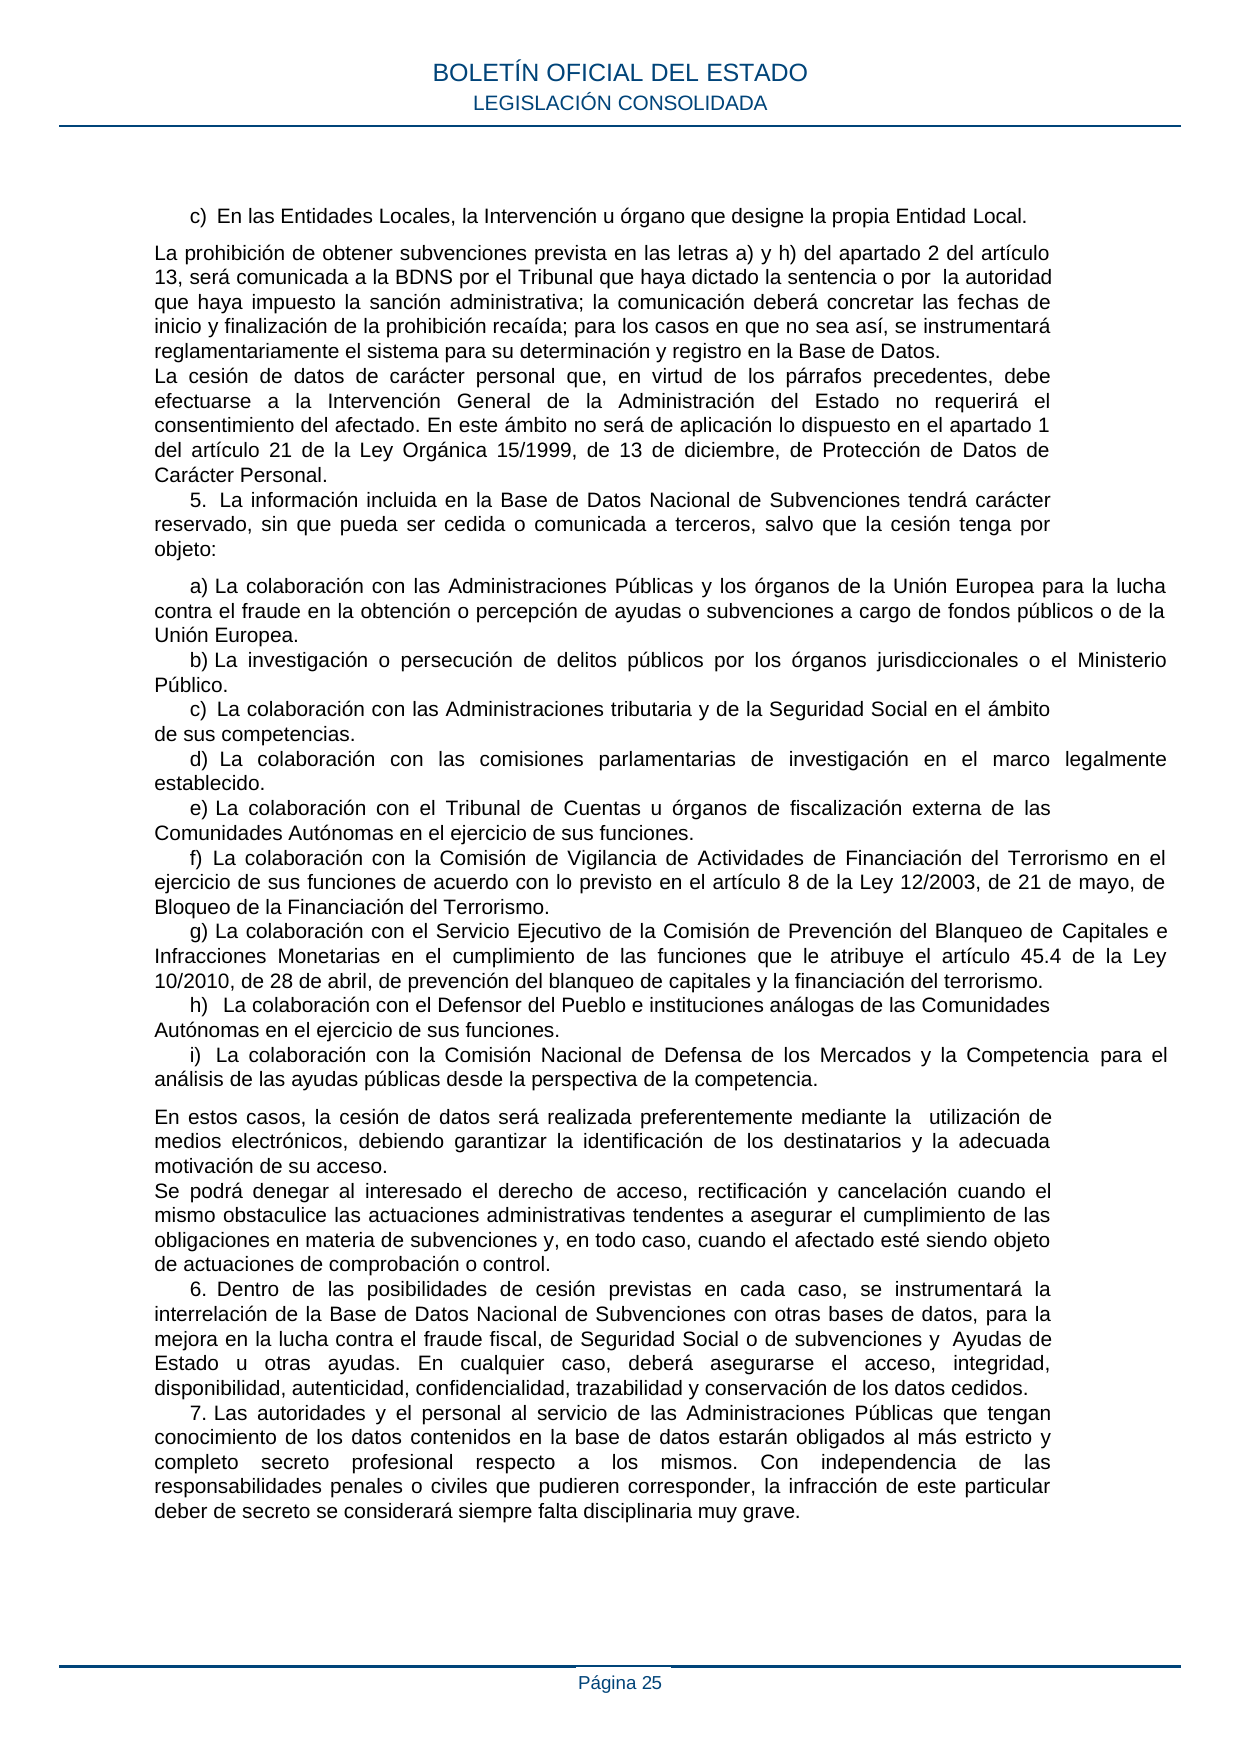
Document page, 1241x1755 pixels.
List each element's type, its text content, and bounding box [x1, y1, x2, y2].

list En las Entidades Locales, la Intervención u órgano que designe la propia Entidad Local. [154, 203, 1052, 227]
list La colaboración con el Servicio Ejecutivo de la Comisión de Prevención del Blanqueo de Capitales e Infracciones Monetarias en el cumplimiento de las funciones que le atribuye el artículo 45.4 de la Ley 10/2010, de 28 de abril, de prevención del blanqueo de capitales y la financiación del terrorismo. [154, 919, 1168, 992]
text Se podrá denegar al interesado el derecho de acceso, rectificación y cancelación cuando el mismo obstaculice las actuaciones administrativas tendentes a asegurar el cumplimiento de las obligaciones en materia de subvenciones y, en todo caso, cuando el afectado esté siendo objeto de actuaciones de comprobación o control. [154, 1178, 1052, 1276]
list La colaboración con el Tribunal de Cuentas u órganos de fiscalización externa de las Comunidades Autónomas en el ejercicio de sus funciones. [154, 796, 1052, 844]
list La colaboración con las Administraciones tributaria y de la Seguridad Social en el ámbito de sus competencias. [154, 697, 1052, 746]
list Las autoridades y el personal al servicio de las Administraciones Públicas que tengan conocimiento de los datos contenidos en la base de datos estarán obligados al más estricto y completo secreto profesional respecto a los mismos. Con independencia de las responsabilidades penales o civiles que pudieren corresponder, la infracción de este particular deber de secreto se considerará siempre falta disciplinaria muy grave. [154, 1401, 1052, 1523]
list Dentro de las posibilidades de cesión previstas en cada caso, se instrumentará la interrelación de la Base de Datos Nacional de Subvenciones con otras bases de datos, para la mejora en la lucha contra el fraude fiscal, de Seguridad Social o de subvenciones y Ayudas de Estado u otras ayudas. En cualquier caso, deberá asegurarse el acceso, integridad, disponibilidad, autenticidad, confidencialidad, trazabilidad y conservación de los datos cedidos. [154, 1277, 1052, 1399]
text La prohibición de obtener subvenciones prevista en las letras a) y h) del apartado 2 del artículo 13, será comunicada a la BDNS por el Tribunal que haya dictado la sentencia o por la autoridad que haya impuesto la sanción administrativa; la comunicación deberá concretar las fechas de inicio y finalización de la prohibición recaída; para los casos en que no sea así, se instrumentará reglamentariamente el sistema para su determinación y registro en la Base de Datos. [154, 241, 1052, 363]
text En estos casos, la cesión de datos será realizada preferentemente mediante la utilización de medios electrónicos, debiendo garantizar la identificación de los destinatarios y la adecuada motivación de su acceso. [154, 1104, 1052, 1178]
list La colaboración con el Defensor del Pueblo e instituciones análogas de las Comunidades Autónomas en el ejercicio de sus funciones. [154, 993, 1052, 1042]
list La colaboración con las comisiones parlamentarias de investigación en el marco legalmente establecido. [154, 747, 1168, 795]
text La cesión de datos de carácter personal que, en virtud de los párrafos precedentes, debe efectuarse a la Intervención General de la Administración del Estado no requerirá el consentimiento del afectado. En este ámbito no será de aplicación lo dispuesto en el apartado 1 del artículo 21 de la Ley Orgánica 15/1999, de 13 de diciembre, de Protección de Datos de Carácter Personal. [154, 364, 1052, 486]
list La información incluida en la Base de Datos Nacional de Subvenciones tendrá carácter reservado, sin que pueda ser cedida o comunicada a terceros, salvo que la cesión tenga por objeto: [154, 487, 1052, 561]
list La colaboración con las Administraciones Públicas y los órganos de la Unión Europea para la lucha contra el fraude en la obtención o percepción de ayudas o subvenciones a cargo de fondos públicos o de la Unión Europea. [154, 574, 1168, 647]
list La investigación o persecución de delitos públicos por los órganos jurisdiccionales o el Ministerio Público. [154, 648, 1168, 696]
list La colaboración con la Comisión de Vigilancia de Actividades de Financiación del Terrorismo en el ejercicio de sus funciones de acuerdo con lo previsto en el artículo 8 de la Ley 12/2003, de 21 de mayo, de Bloqueo de la Financiación del Terrorismo. [154, 845, 1168, 918]
list La colaboración con la Comisión Nacional de Defensa de los Mercados y la Competencia para el análisis de las ayudas públicas desde la perspectiva de la competencia. [154, 1043, 1168, 1091]
